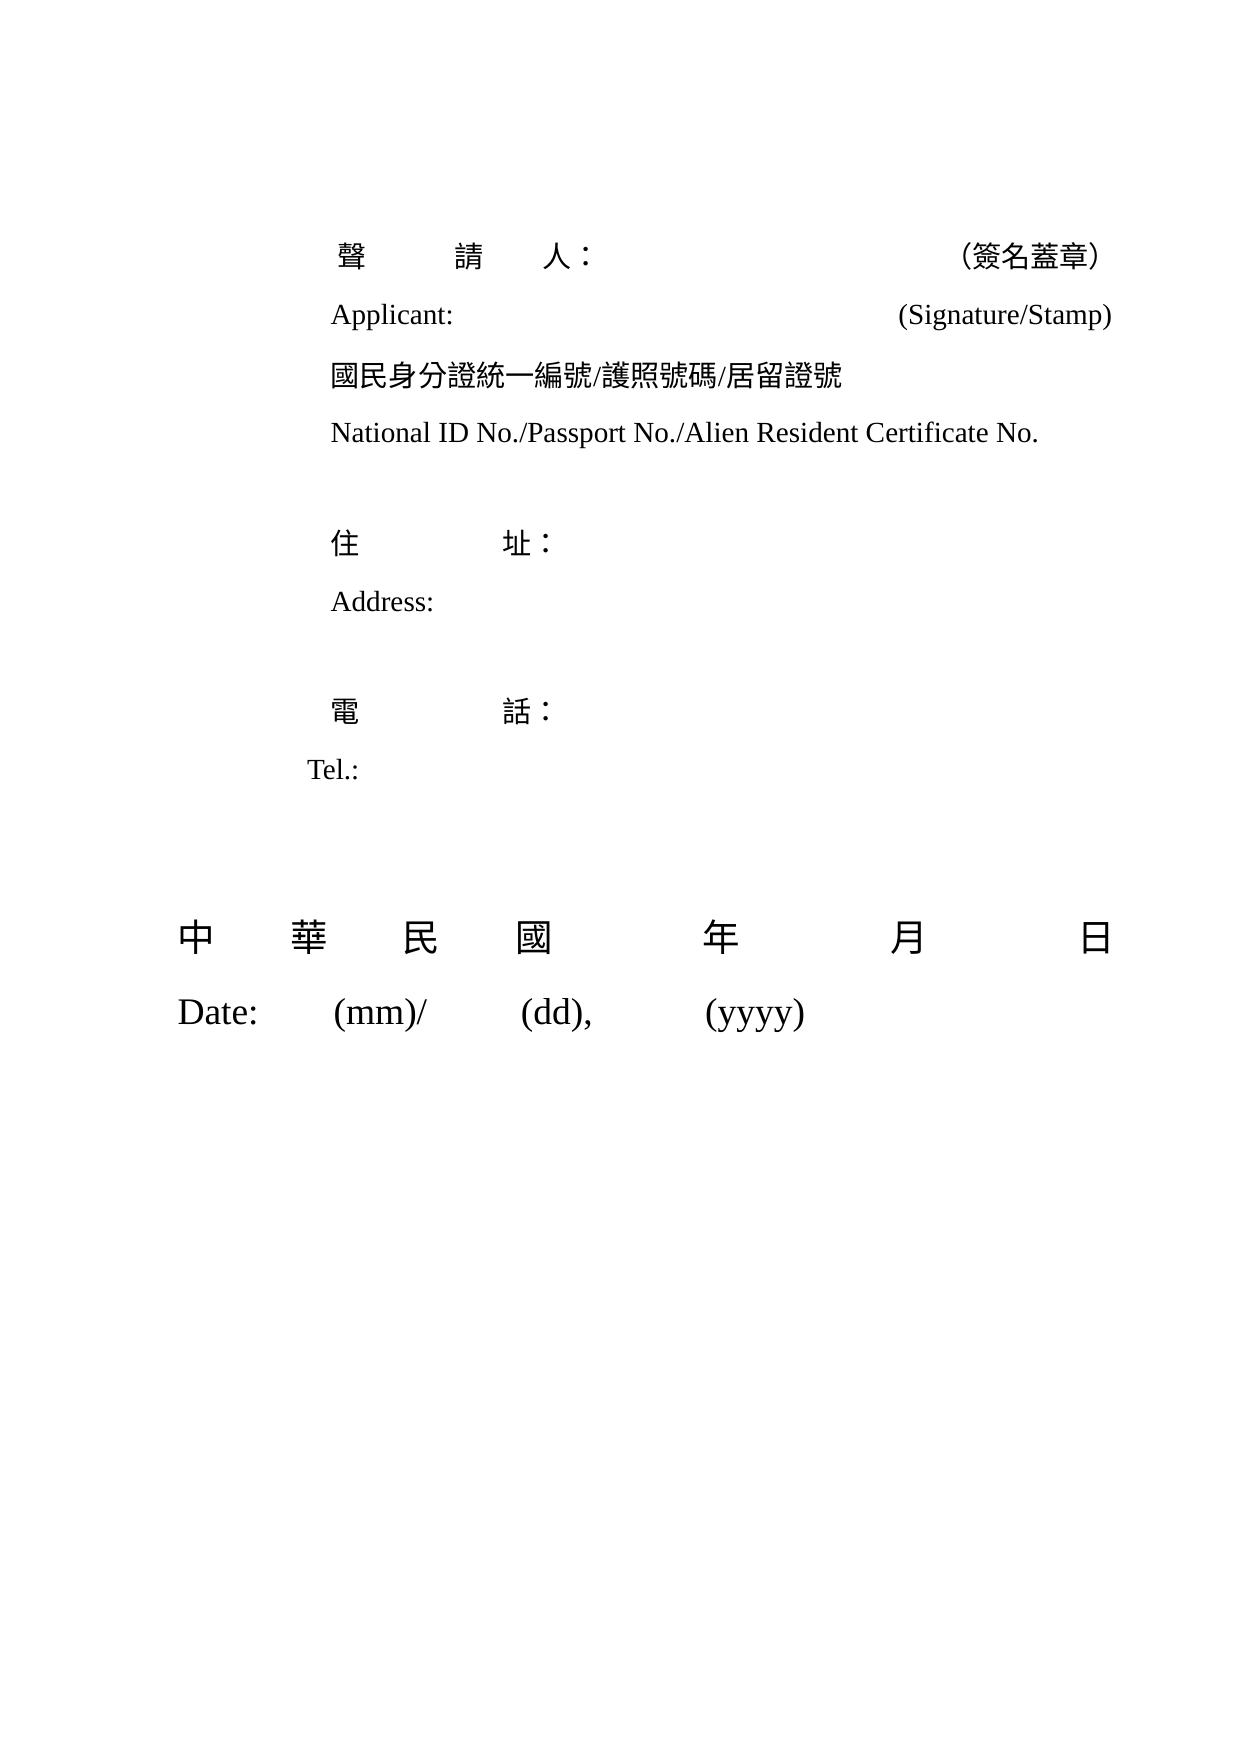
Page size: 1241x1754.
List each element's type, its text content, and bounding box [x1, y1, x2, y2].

text 國民身分證統一編號/護照號碼/居留證號 [177, 352, 1122, 394]
text Date: (mm)/ (dd), (yyyy) [177, 989, 1122, 1032]
text Tel.: [177, 752, 1122, 786]
text Applicant: (Signature/Stamp) [177, 297, 1122, 331]
text 住 址： [177, 521, 1122, 563]
text National ID No./Passport No./Alien Resident Certificate No. [177, 416, 1122, 449]
text 電 話： [177, 689, 1122, 731]
text Address: [177, 584, 1122, 617]
text 中 華 民 國 年 月 日 [177, 908, 1122, 962]
text 聲 請 人： （簽名蓋章） [177, 234, 1122, 276]
